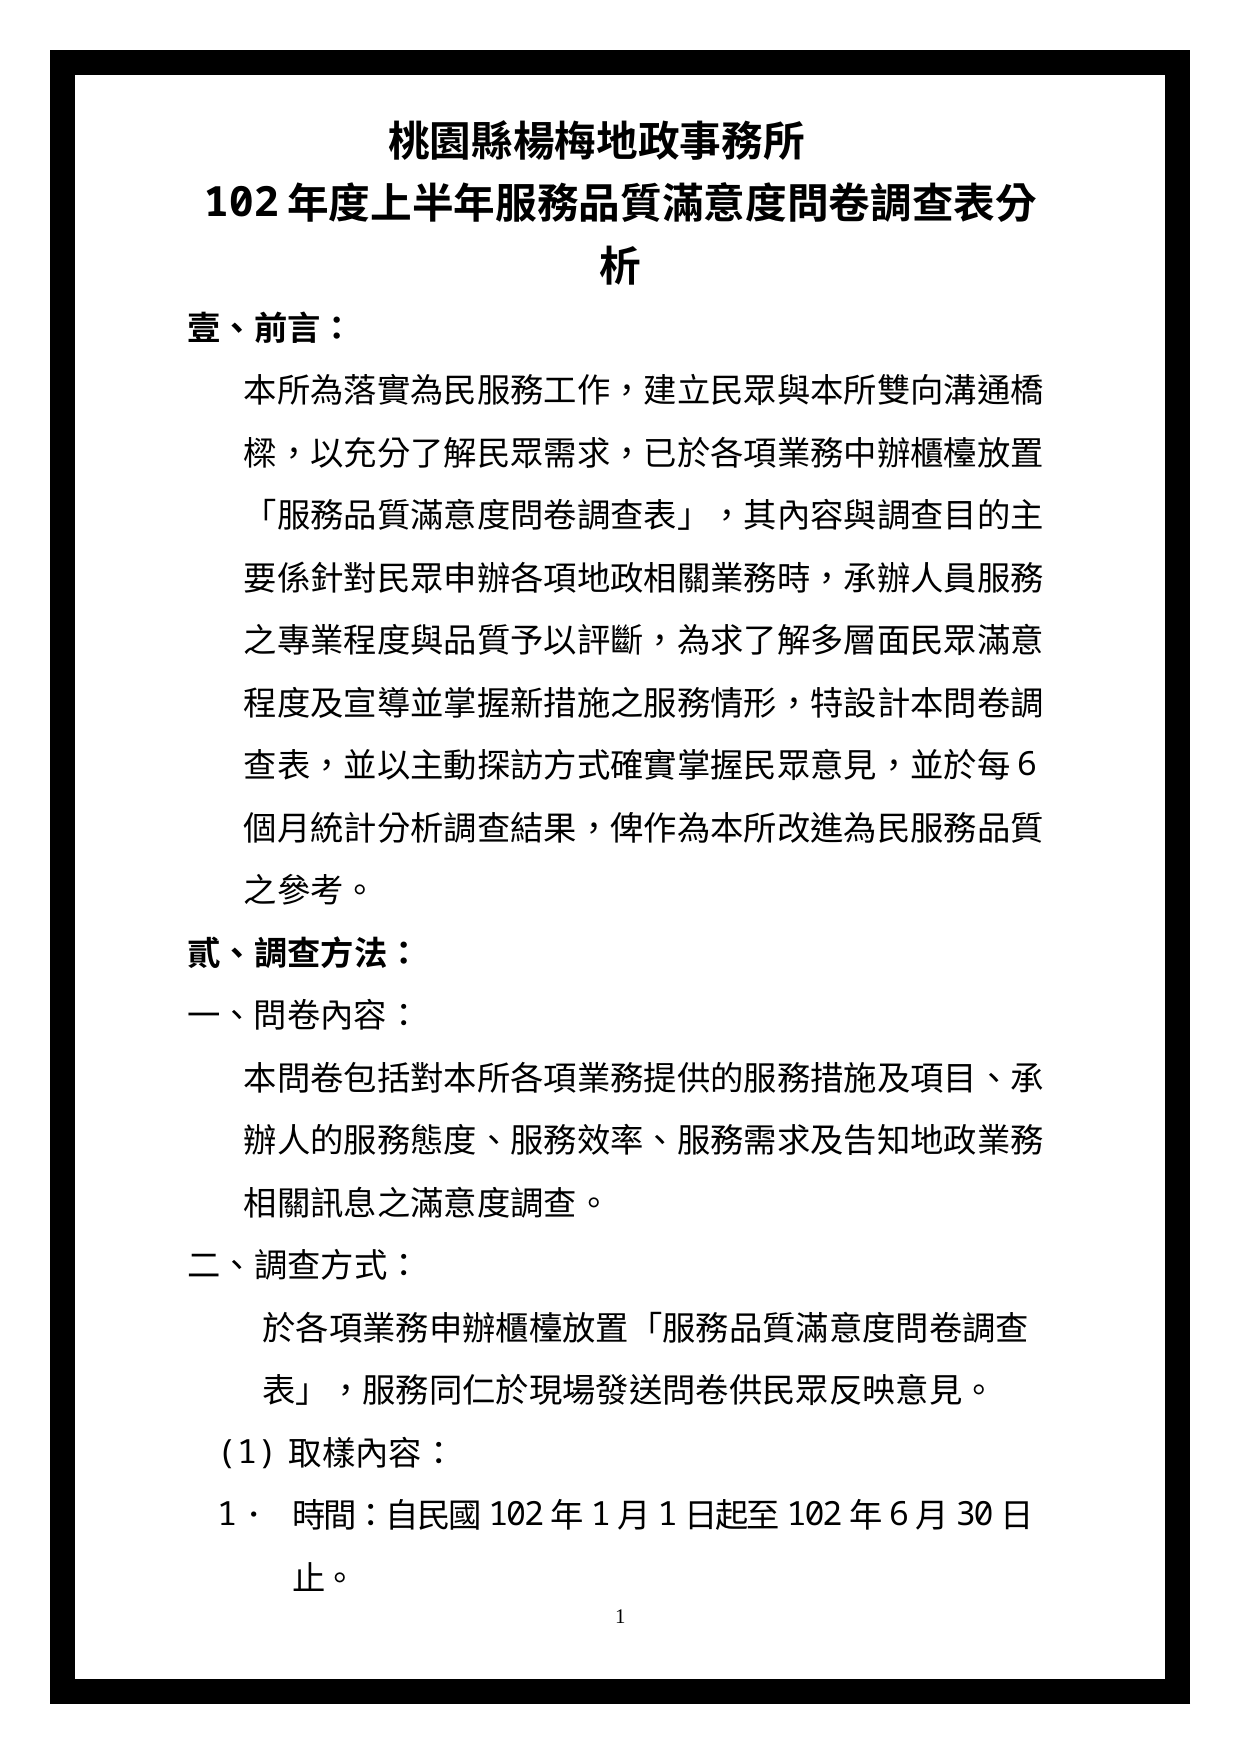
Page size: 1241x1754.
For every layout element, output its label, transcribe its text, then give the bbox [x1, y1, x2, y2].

text 桃園縣楊梅地政事務所 [187, 96, 1005, 159]
list 時間：自民國102年1月1日起至102年6月30日止。 [217, 1471, 1053, 1596]
list 前言： [187, 284, 1053, 346]
list 調查方法： [187, 909, 1053, 971]
text 於各項業務申辦櫃檯放置「服務品質滿意度問卷調查表」，服務同仁於現場發送問卷供民眾反映意見。 [262, 1284, 1053, 1409]
list 取樣內容： [217, 1409, 1053, 1471]
text 本所為落實為民服務工作，建立民眾與本所雙向溝通橋樑，以充分了解民眾需求，已於各項業務中辦櫃檯放置「服務品質滿意度問卷調查表」，其內容與調查目的主要係針對民眾申辦各項地政相關業務時，承辦人員服務之專業程度與品質予以評斷，為求了解多層面民眾滿意程度及宣導並掌握新措施之服務情形，特設計本問卷調查表，並以主動探訪方式確實掌握民眾意見，並於每6個月統計分析調查結果，俾作為本所改進為民服務品質之參考。 [243, 346, 1053, 909]
text 本問卷包括對本所各項業務提供的服務措施及項目、承辦人的服務態度、服務效率、服務需求及告知地政業務相關訊息之滿意度調查。 [243, 1034, 1053, 1221]
text 二、調查方式： [187, 1221, 1053, 1284]
text 一、問卷內容： [187, 971, 1053, 1034]
text 102年度上半年服務品質滿意度問卷調查表分析 [187, 159, 1053, 284]
